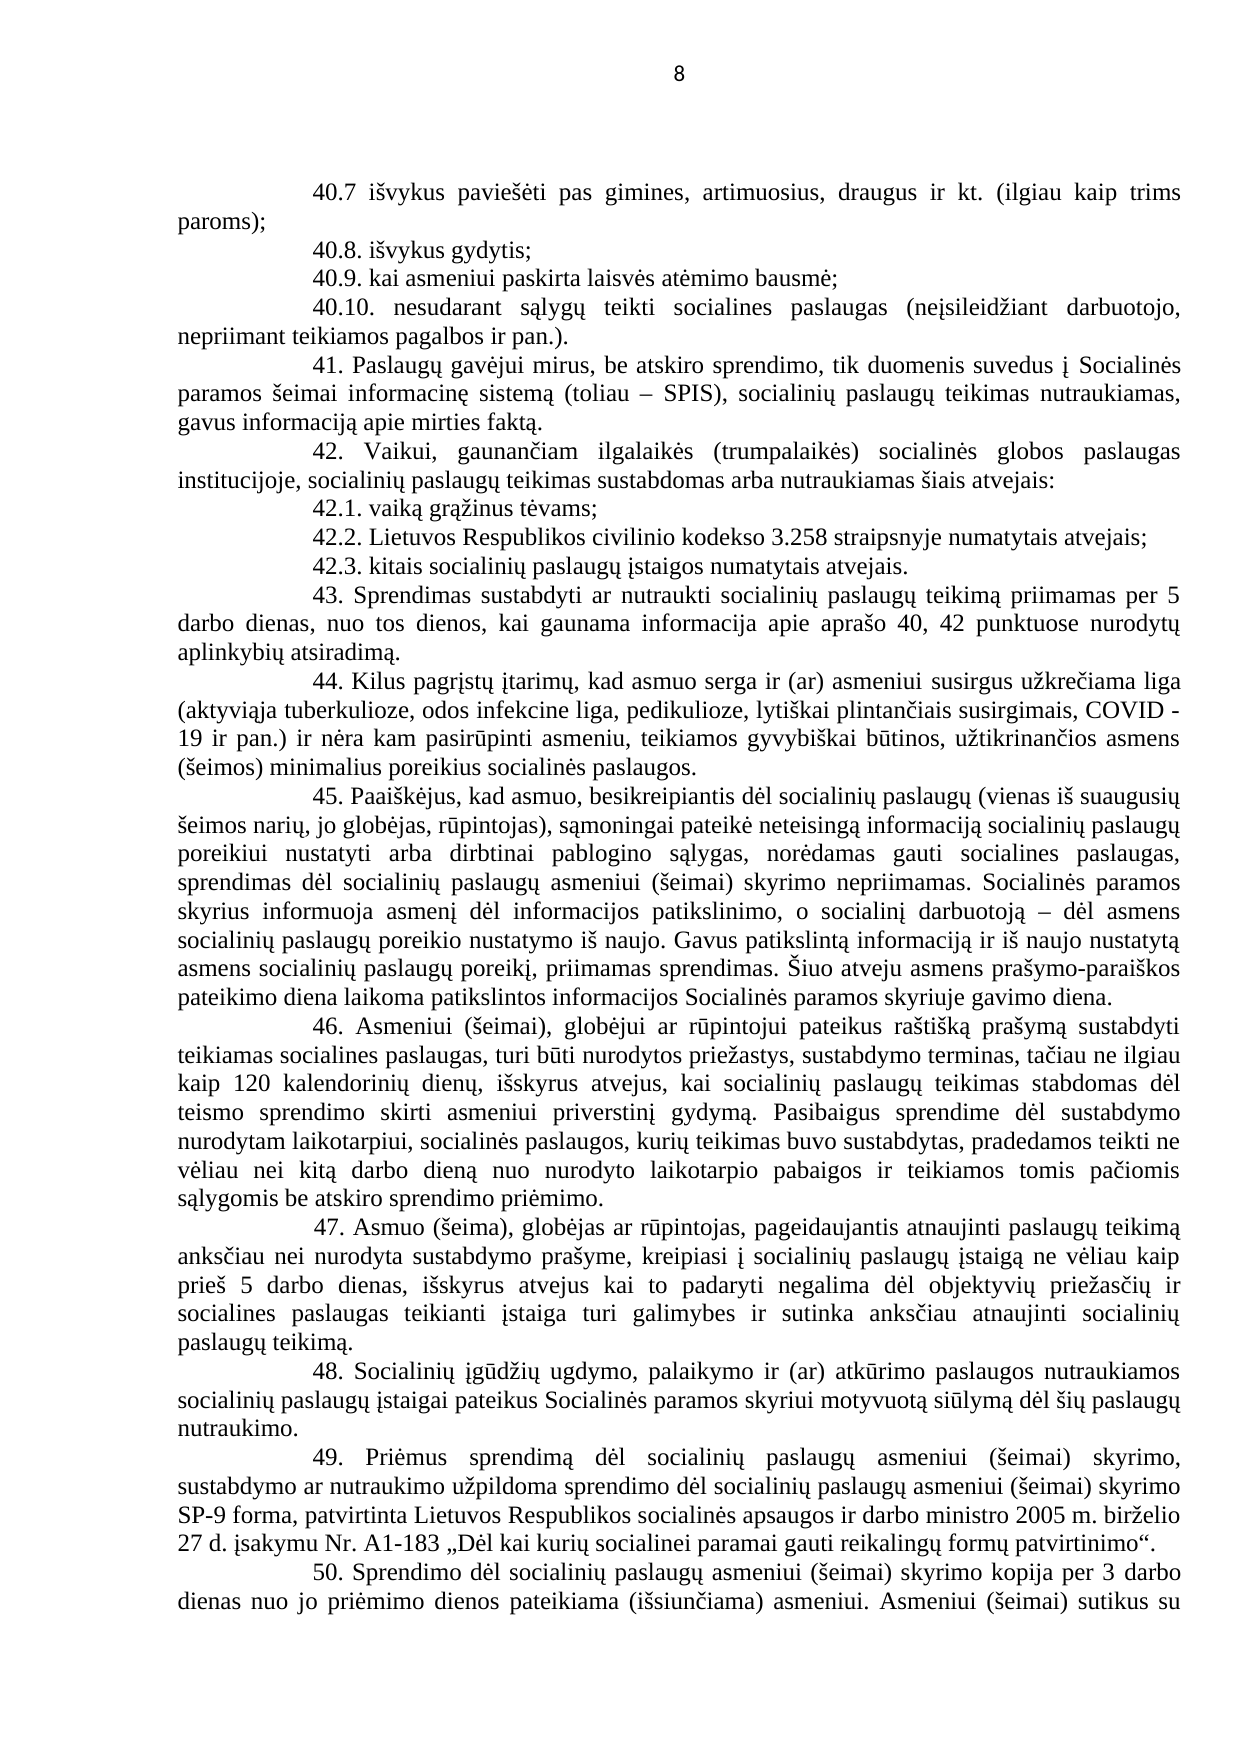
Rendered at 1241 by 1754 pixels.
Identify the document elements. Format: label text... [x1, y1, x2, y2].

text 46. Asmeniui (šeimai), globėjui ar rūpintojui pateikus raštišką prašymą sustabdyti teikiamas socialines paslaugas, turi būti nurodytos priežastys, sustabdymo terminas, tačiau ne ilgiau kaip 120 kalendorinių dienų, išskyrus atvejus, kai socialinių paslaugų teikimas stabdomas dėl teismo sprendimo skirti asmeniui priverstinį gydymą. Pasibaigus sprendime dėl sustabdymo nurodytam laikotarpiui, socialinės paslaugos, kurių teikimas buvo sustabdytas, pradedamos teikti ne vėliau nei kitą darbo dieną nuo nurodyto laikotarpio pabaigos ir teikiamos tomis pačiomis sąlygomis be atskiro sprendimo priėmimo. [177, 1011, 1181, 1212]
text 43. Sprendimas sustabdyti ar nutraukti socialinių paslaugų teikimą priimamas per 5 darbo dienas, nuo tos dienos, kai gaunama informacija apie aprašo 40, 42 punktuose nurodytų aplinkybių atsiradimą. [177, 580, 1181, 666]
text 42.2. Lietuvos Respublikos civilinio kodekso 3.258 straipsnyje numatytais atvejais; [177, 522, 1181, 551]
text 50. Sprendimo dėl socialinių paslaugų asmeniui (šeimai) skyrimo kopija per 3 darbo dienas nuo jo priėmimo dienos pateikiama (išsiunčiama) asmeniui. Asmeniui (šeimai) sutikus su [177, 1557, 1181, 1615]
text 42.3. kitais socialinių paslaugų įstaigos numatytais atvejais. [177, 551, 1181, 580]
text 49. Priėmus sprendimą dėl socialinių paslaugų asmeniui (šeimai) skyrimo, sustabdymo ar nutraukimo užpildoma sprendimo dėl socialinių paslaugų asmeniui (šeimai) skyrimo SP-9 forma, patvirtinta Lietuvos Respublikos socialinės apsaugos ir darbo ministro 2005 m. birželio 27 d. įsakymu Nr. A1-183 „Dėl kai kurių socialinei paramai gauti reikalingų formų patvirtinimo“. [177, 1442, 1181, 1557]
text 42.1. vaiką grąžinus tėvams; [177, 493, 1181, 522]
text 47. Asmuo (šeima), globėjas ar rūpintojas, pageidaujantis atnaujinti paslaugų teikimą anksčiau nei nurodyta sustabdymo prašyme, kreipiasi į socialinių paslaugų įstaigą ne vėliau kaip prieš 5 darbo dienas, išskyrus atvejus kai to padaryti negalima dėl objektyvių priežasčių ir socialines paslaugas teikianti įstaiga turi galimybes ir sutinka anksčiau atnaujinti socialinių paslaugų teikimą. [177, 1212, 1181, 1356]
text 40.7 išvykus paviešėti pas gimines, artimuosius, draugus ir kt. (ilgiau kaip trims paroms); [177, 177, 1181, 235]
text 42. Vaikui, gaunančiam ilgalaikės (trumpalaikės) socialinės globos paslaugas institucijoje, socialinių paslaugų teikimas sustabdomas arba nutraukiamas šiais atvejais: [177, 436, 1181, 493]
text 40.9. kai asmeniui paskirta laisvės atėmimo bausmė; [177, 263, 1181, 292]
text 44. Kilus pagrįstų įtarimų, kad asmuo serga ir (ar) asmeniui susirgus užkrečiama liga (aktyviąja tuberkulioze, odos infekcine liga, pedikulioze, lytiškai plintančiais susirgimais, COVID -19 ir pan.) ir nėra kam pasirūpinti asmeniu, teikiamos gyvybiškai būtinos, užtikrinančios asmens (šeimos) minimalius poreikius socialinės paslaugos. [177, 666, 1181, 781]
text 40.8. išvykus gydytis; [177, 235, 1181, 263]
text 40.10. nesudarant sąlygų teikti socialines paslaugas (neįsileidžiant darbuotojo, nepriimant teikiamos pagalbos ir pan.). [177, 292, 1181, 350]
text 41. Paslaugų gavėjui mirus, be atskiro sprendimo, tik duomenis suvedus į Socialinės paramos šeimai informacinę sistemą (toliau – SPIS), socialinių paslaugų teikimas nutraukiamas, gavus informaciją apie mirties faktą. [177, 350, 1181, 436]
text 45. Paaiškėjus, kad asmuo, besikreipiantis dėl socialinių paslaugų (vienas iš suaugusių šeimos narių, jo globėjas, rūpintojas), sąmoningai pateikė neteisingą informaciją socialinių paslaugų poreikiui nustatyti arba dirbtinai pablogino sąlygas, norėdamas gauti socialines paslaugas, sprendimas dėl socialinių paslaugų asmeniui (šeimai) skyrimo nepriimamas. Socialinės paramos skyrius informuoja asmenį dėl informacijos patikslinimo, o socialinį darbuotoją – dėl asmens socialinių paslaugų poreikio nustatymo iš naujo. Gavus patikslintą informaciją ir iš naujo nustatytą asmens socialinių paslaugų poreikį, priimamas sprendimas. Šiuo atveju asmens prašymo-paraiškos pateikimo diena laikoma patikslintos informacijos Socialinės paramos skyriuje gavimo diena. [177, 781, 1181, 1011]
text 48. Socialinių įgūdžių ugdymo, palaikymo ir (ar) atkūrimo paslaugos nutraukiamos socialinių paslaugų įstaigai pateikus Socialinės paramos skyriui motyvuotą siūlymą dėl šių paslaugų nutraukimo. [177, 1356, 1181, 1442]
